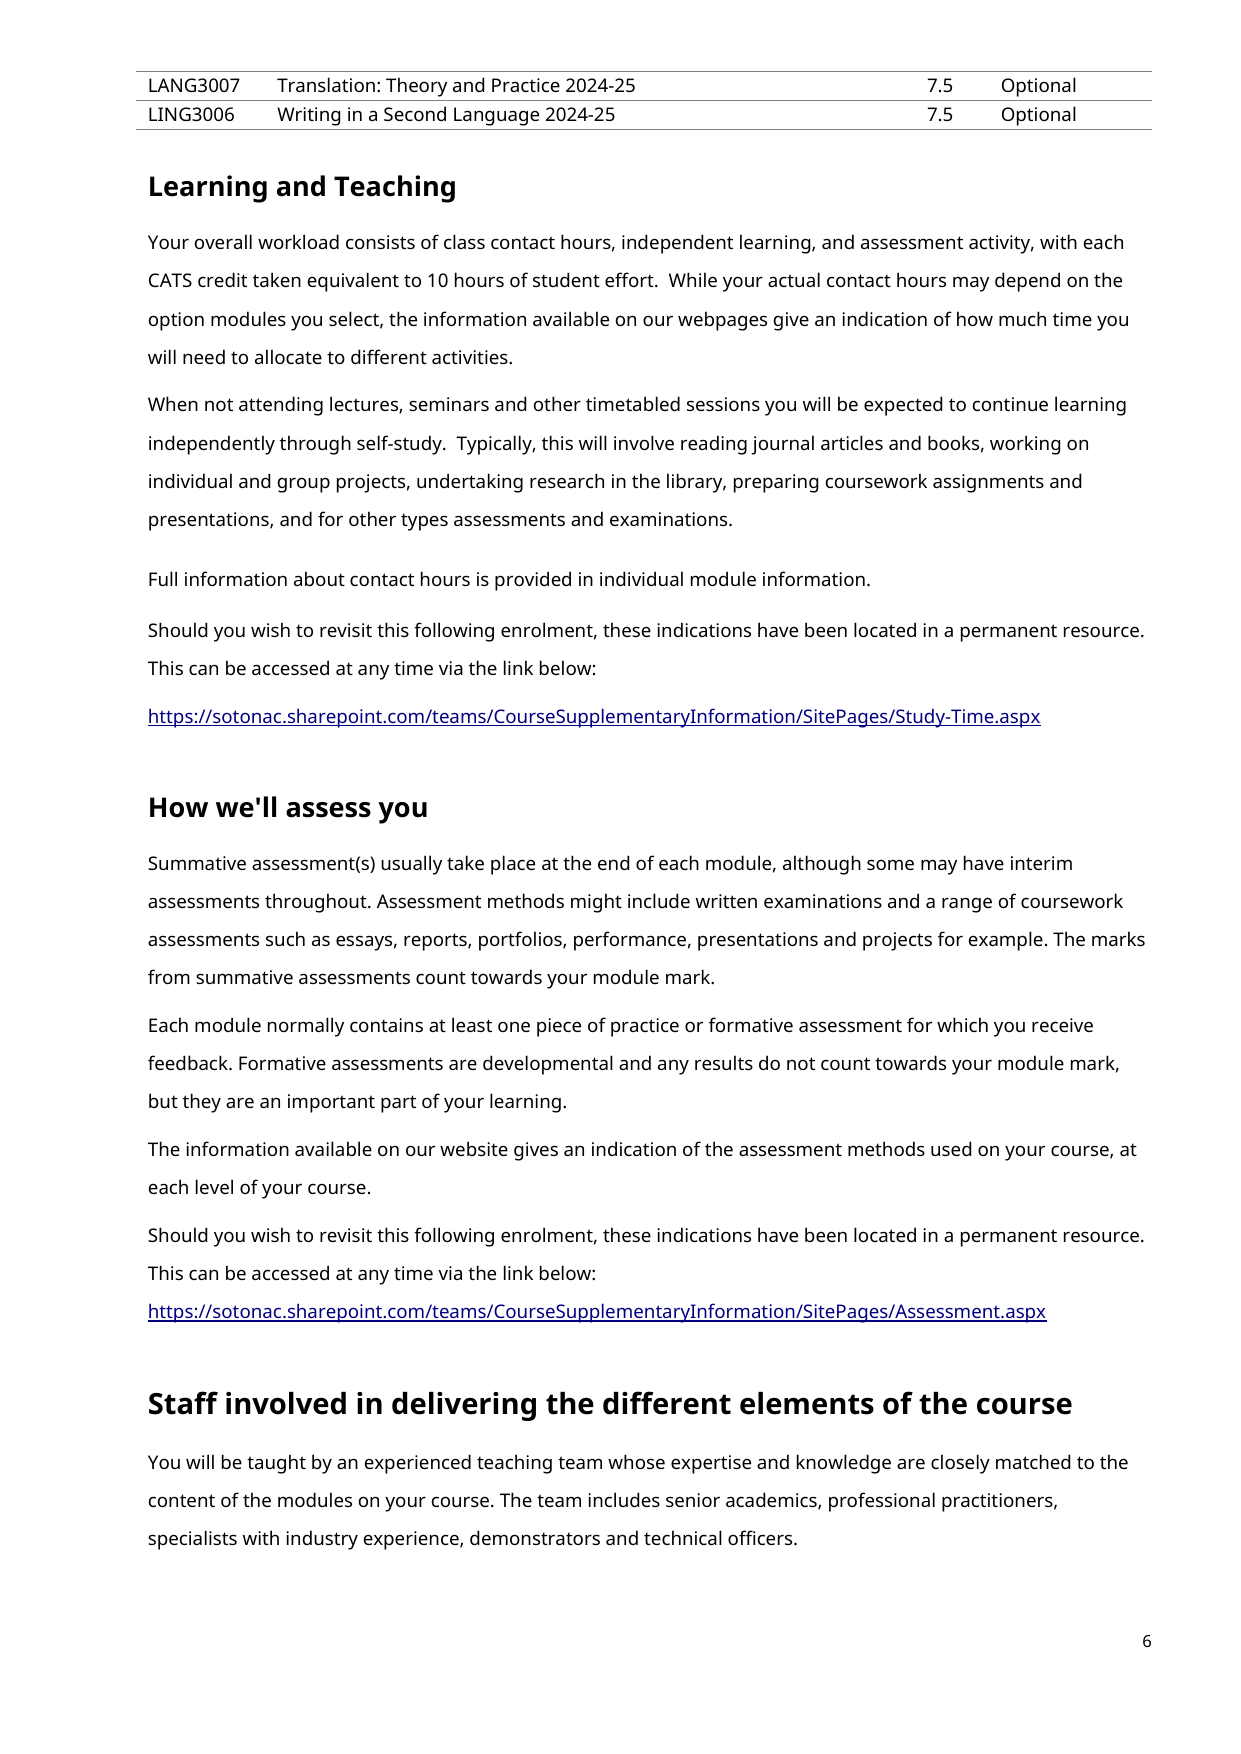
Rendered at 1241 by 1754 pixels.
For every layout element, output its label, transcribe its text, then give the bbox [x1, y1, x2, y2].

table_cell Writing in a Second Language 2024-25 [266, 101, 916, 129]
table_cell 7.5 [916, 72, 989, 100]
text The information available on our website gives an indication of the assessment methods used on your course, at each level of your course. [148, 1136, 1152, 1200]
text Each module normally contains at least one piece of practice or formative assessment for which you receive feedback. Formative assessments are developmental and any results do not count towards your module mark, but they are an important part of your learning. [148, 1012, 1152, 1114]
table_cell Optional [989, 72, 1152, 100]
table_cell Translation: Theory and Practice 2024-25 [266, 72, 916, 100]
text Should you wish to revisit this following enrolment, these indications have been located in a permanent resource. This can be accessed at any time via the link below: [148, 617, 1152, 681]
text Summative assessment(s) usually take place at the end of each module, although some may have interim assessments throughout. Assessment methods might include written examinations and a range of coursework assessments such as essays, reports, portfolios, performance, presentations and projects for example. The marks from summative assessments count towards your module mark. [148, 850, 1152, 990]
text Full information about contact hours is provided in individual module information. [148, 567, 1152, 592]
table_cell LING3006 [136, 101, 266, 129]
text When not attending lectures, seminars and other timetabled sessions you will be expected to continue learning independently through self-study. Typically, this will involve reading journal articles and books, working on individual and group projects, undertaking research in the library, preparing coursework assignments and presentations, and for other types assessments and examinations. [148, 392, 1152, 532]
text https://sotonac.sharepoint.com/teams/CourseSupplementaryInformation/SitePages/Study-Time.aspx [148, 703, 1152, 729]
text You will be taught by an experienced teaching team whose expertise and knowledge are closely matched to the content of the modules on your course. The team includes senior academics, professional practitioners, specialists with industry experience, demonstrators and technical officers. [148, 1449, 1152, 1551]
subtitle Staff involved in delivering the different elements of the course [148, 1383, 1152, 1423]
table_cell Optional [989, 101, 1152, 129]
table_cell LANG3007 [136, 72, 266, 100]
table_cell 7.5 [916, 101, 989, 129]
text Should you wish to revisit this following enrolment, these indications have been located in a permanent resource. This can be accessed at any time via the link below: https://sotonac.sharepoint.com/teams/CourseSupplementaryInformation/SitePages/Assessment.aspx [148, 1222, 1152, 1324]
text Your overall workload consists of class contact hours, independent learning, and assessment activity, with each CATS credit taken equivalent to 10 hours of student effort. While your actual contact hours may depend on the option modules you select, the information available on our webpages give an indication of how much time you will need to allocate to different activities. [148, 229, 1152, 370]
subtitle Learning and Teaching [148, 168, 1152, 205]
subtitle How we'll assess you [148, 788, 1152, 825]
